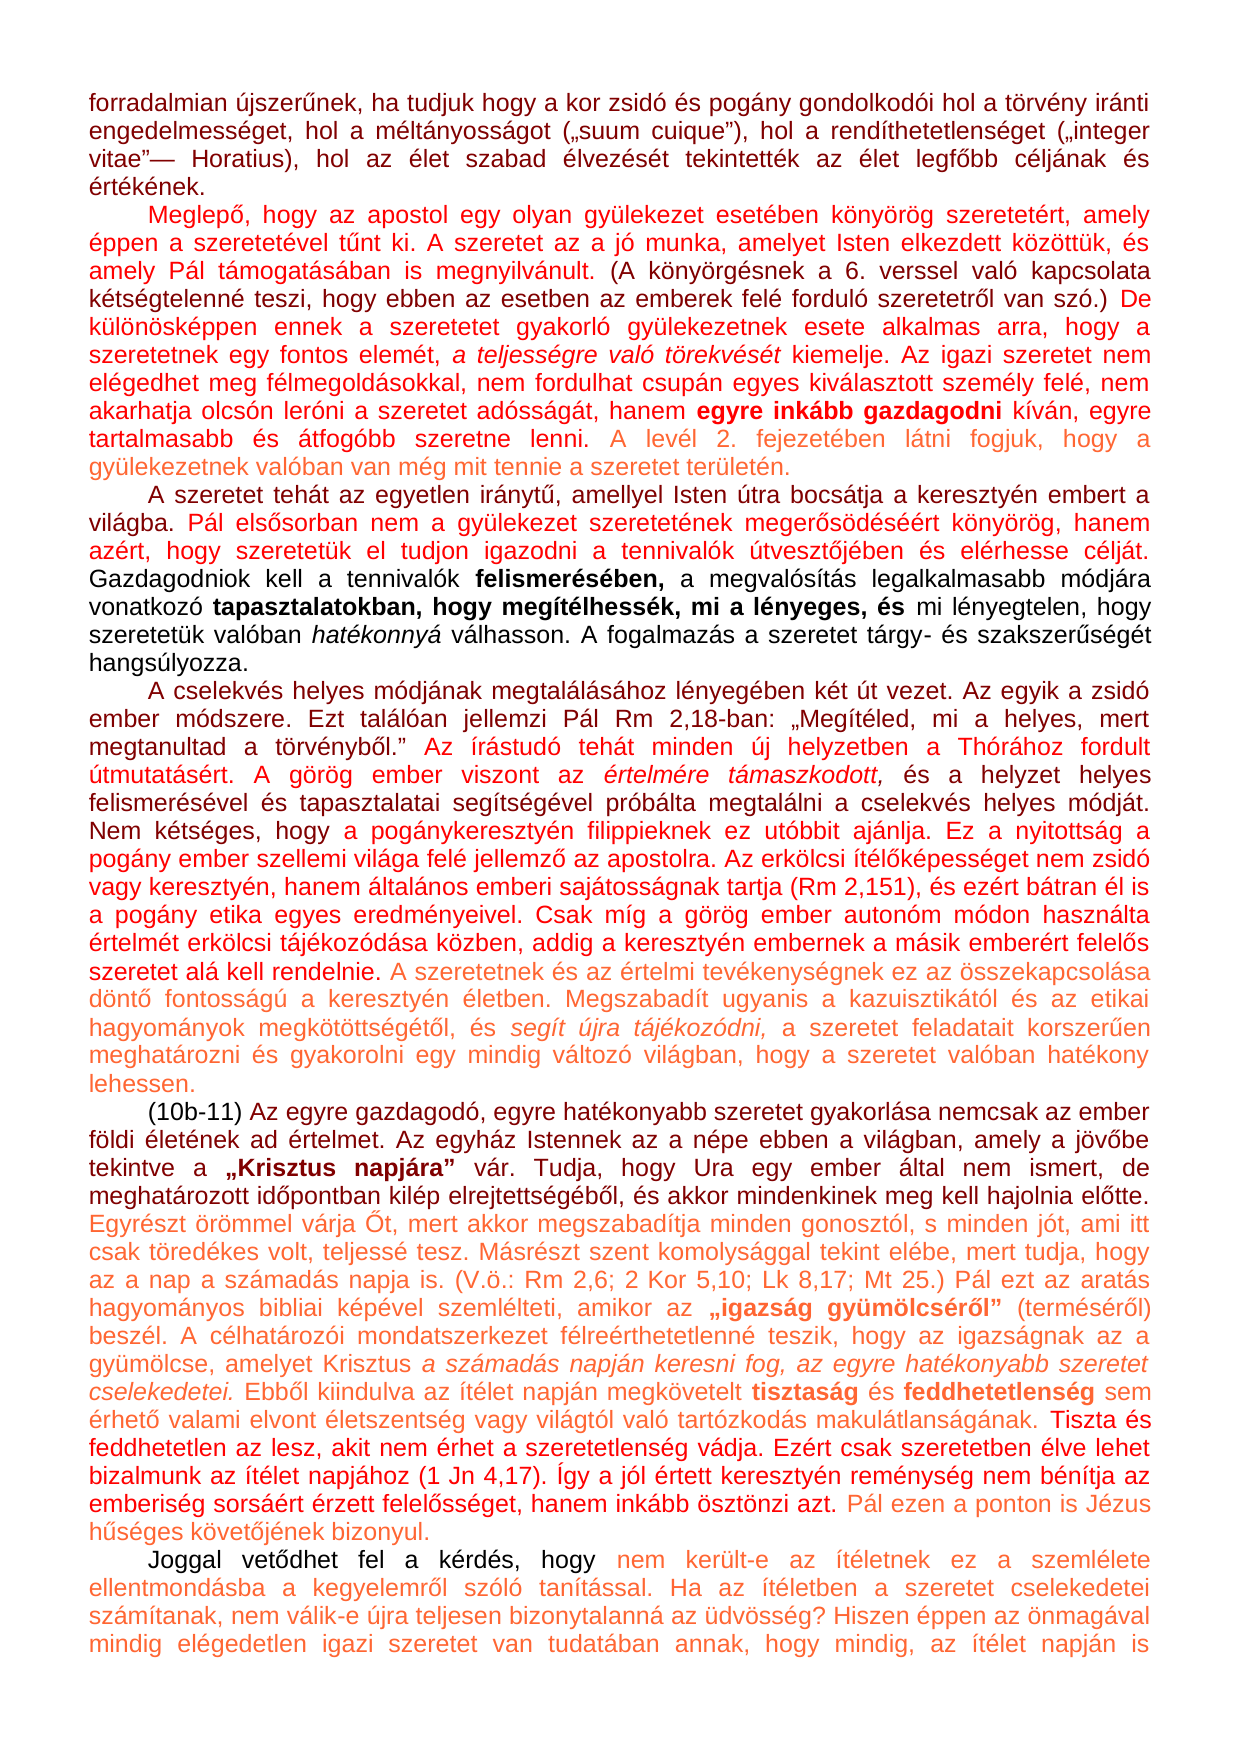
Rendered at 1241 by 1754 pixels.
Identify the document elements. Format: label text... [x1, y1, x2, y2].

text forradalmian újszerűnek, ha tudjuk hogy a kor zsidó és pogány gondolkodói hol a törvény iránti engedelmességet, hol a méltányosságot („suum cuique”), hol a rendíthetetlenséget („integer vitae”— Horatius), hol az élet szabad élvezését tekintették az élet legfőbb céljának és értékének. [88, 88, 1152, 201]
text A cselekvés helyes módjának megtalálásához lényegében két út vezet. Az egyik a zsidó ember módszere. Ezt találóan jellemzi Pál Rm 2,18-ban: „Megítéled, mi a helyes, mert megtanultad a törvényből.” Az írástudó tehát minden új helyzetben a Thórához fordult útmutatásért. A görög ember viszont az értelmére támaszkodott, és a helyzet helyes felismerésével és tapasztalatai segítségével próbálta megtalálni a cselekvés helyes módját. Nem kétséges, hogy a pogánykeresztyén filippieknek ez utóbbit ajánlja. Ez a nyitottság a pogány ember szellemi világa felé jellemző az apostolra. Az erkölcsi ítélőképességet nem zsidó vagy keresztyén, hanem általános emberi sajátosságnak tartja (Rm 2,151), és ezért bátran él is a pogány etika egyes eredményeivel. Csak míg a görög ember autonóm módon használta értelmét erkölcsi tájékozódása közben, addig a keresztyén embernek a másik emberért felelős szeretet alá kell rendelnie. A szeretetnek és az értelmi tevékenységnek ez az összekapcsolása döntő fontosságú a keresztyén életben. Megszabadít ugyanis a kazuisztikától és az etikai hagyományok megkötöttségétől, és segít újra tájékozódni, a szeretet feladatait korszerűen meghatározni és gyakorolni egy mindig változó világban, hogy a szeretet valóban hatékony lehessen. [88, 677, 1152, 1097]
text Joggal vetődhet fel a kérdés, hogy nem került‑e az ítéletnek ez a szemlélete ellentmondásba a kegyelemről szóló tanítással. Ha az ítéletben a szeretet cselekedetei számítanak, nem válik‑e újra teljesen bizonytalanná az üdvösség? Hiszen éppen az önmagával mindig elégedetlen igazi szeretet van tudatában annak, hogy mindig, az ítélet napján is [88, 1546, 1152, 1658]
text A szeretet tehát az egyetlen iránytű, amellyel Isten útra bocsátja a keresztyén embert a világba. Pál elsősorban nem a gyülekezet szeretetének megerősödéséért könyörög, hanem azért, hogy szeretetük el tudjon igazodni a tennivalók útvesztőjében és elérhesse célját. Gazdagodniok kell a tennivalók felismerésében, a megvalósítás legalkalmasabb módjára vonatkozó tapasztalatokban, hogy megítélhessék, mi a lényeges, és mi lényegtelen, hogy szeretetük valóban hatékonnyá válhasson. A fogalmazás a szeretet tárgy‑ és szakszerűségét hangsúlyozza. [88, 481, 1152, 677]
text Meglepő, hogy az apostol egy olyan gyülekezet esetében könyörög szeretetért, amely éppen a szeretetével tűnt ki. A szeretet az a jó munka, amelyet Isten elkezdett közöttük, és amely Pál támogatásában is megnyilvánult. (A könyörgésnek a 6. verssel való kapcsolata kétségtelenné teszi, hogy ebben az esetben az emberek felé forduló szeretetről van szó.) De különösképpen ennek a szeretetet gyakorló gyülekezetnek esete alkalmas arra, hogy a szeretetnek egy fontos elemét, a teljességre való törekvését kiemelje. Az igazi szeretet nem elégedhet meg félmegoldásokkal, nem fordulhat csupán egyes kiválasztott személy felé, nem akarhatja olcsón leróni a szeretet adósságát, hanem egyre inkább gazdagodni kíván, egyre tartalmasabb és átfogóbb szeretne lenni. A levél 2. fejezetében látni fogjuk, hogy a gyülekezetnek valóban van még mit tennie a szeretet területén. [88, 201, 1152, 481]
text (10b-11) Az egyre gazdagodó, egyre hatékonyabb szeretet gyakorlása nemcsak az ember földi életének ad értelmet. Az egyház Istennek az a népe ebben a világban, amely a jövőbe tekintve a „Krisztus napjára” vár. Tudja, hogy Ura egy ember által nem ismert, de meghatározott időpontban kilép elrejtettségéből, és akkor mindenkinek meg kell hajolnia előtte. Egyrészt örömmel várja Őt, mert akkor megszabadítja minden gonosztól, s minden jót, ami itt csak töredékes volt, teljessé tesz. Másrészt szent komolysággal tekint elébe, mert tudja, hogy az a nap a számadás napja is. (V.ö.: Rm 2,6; 2 Kor 5,10; Lk 8,17; Mt 25.) Pál ezt az aratás hagyományos bibliai képével szemlélteti, amikor az „igazság gyümölcséről” (terméséről) beszél. A célhatározói mondatszerkezet félreérthetetlenné teszik, hogy az igazságnak az a gyümölcse, amelyet Krisztus a számadás napján keresni fog, az egyre hatékonyabb szeretet cselekedetei. Ebből kiindulva az ítélet napján megkövetelt tisztaság és feddhetetlenség sem érhető valami elvont életszentség vagy világtól való tartózkodás makulátlanságának. Tiszta és feddhetetlen az lesz, akit nem érhet a szeretetlenség vádja. Ezért csak szeretetben élve lehet bizalmunk az ítélet napjához (1 Jn 4,17). Így a jól értett keresztyén reménység nem bénítja az emberiség sorsáért érzett felelősséget, hanem inkább ösztönzi azt. Pál ezen a ponton is Jézus hűséges követőjének bizonyul. [88, 1097, 1152, 1546]
